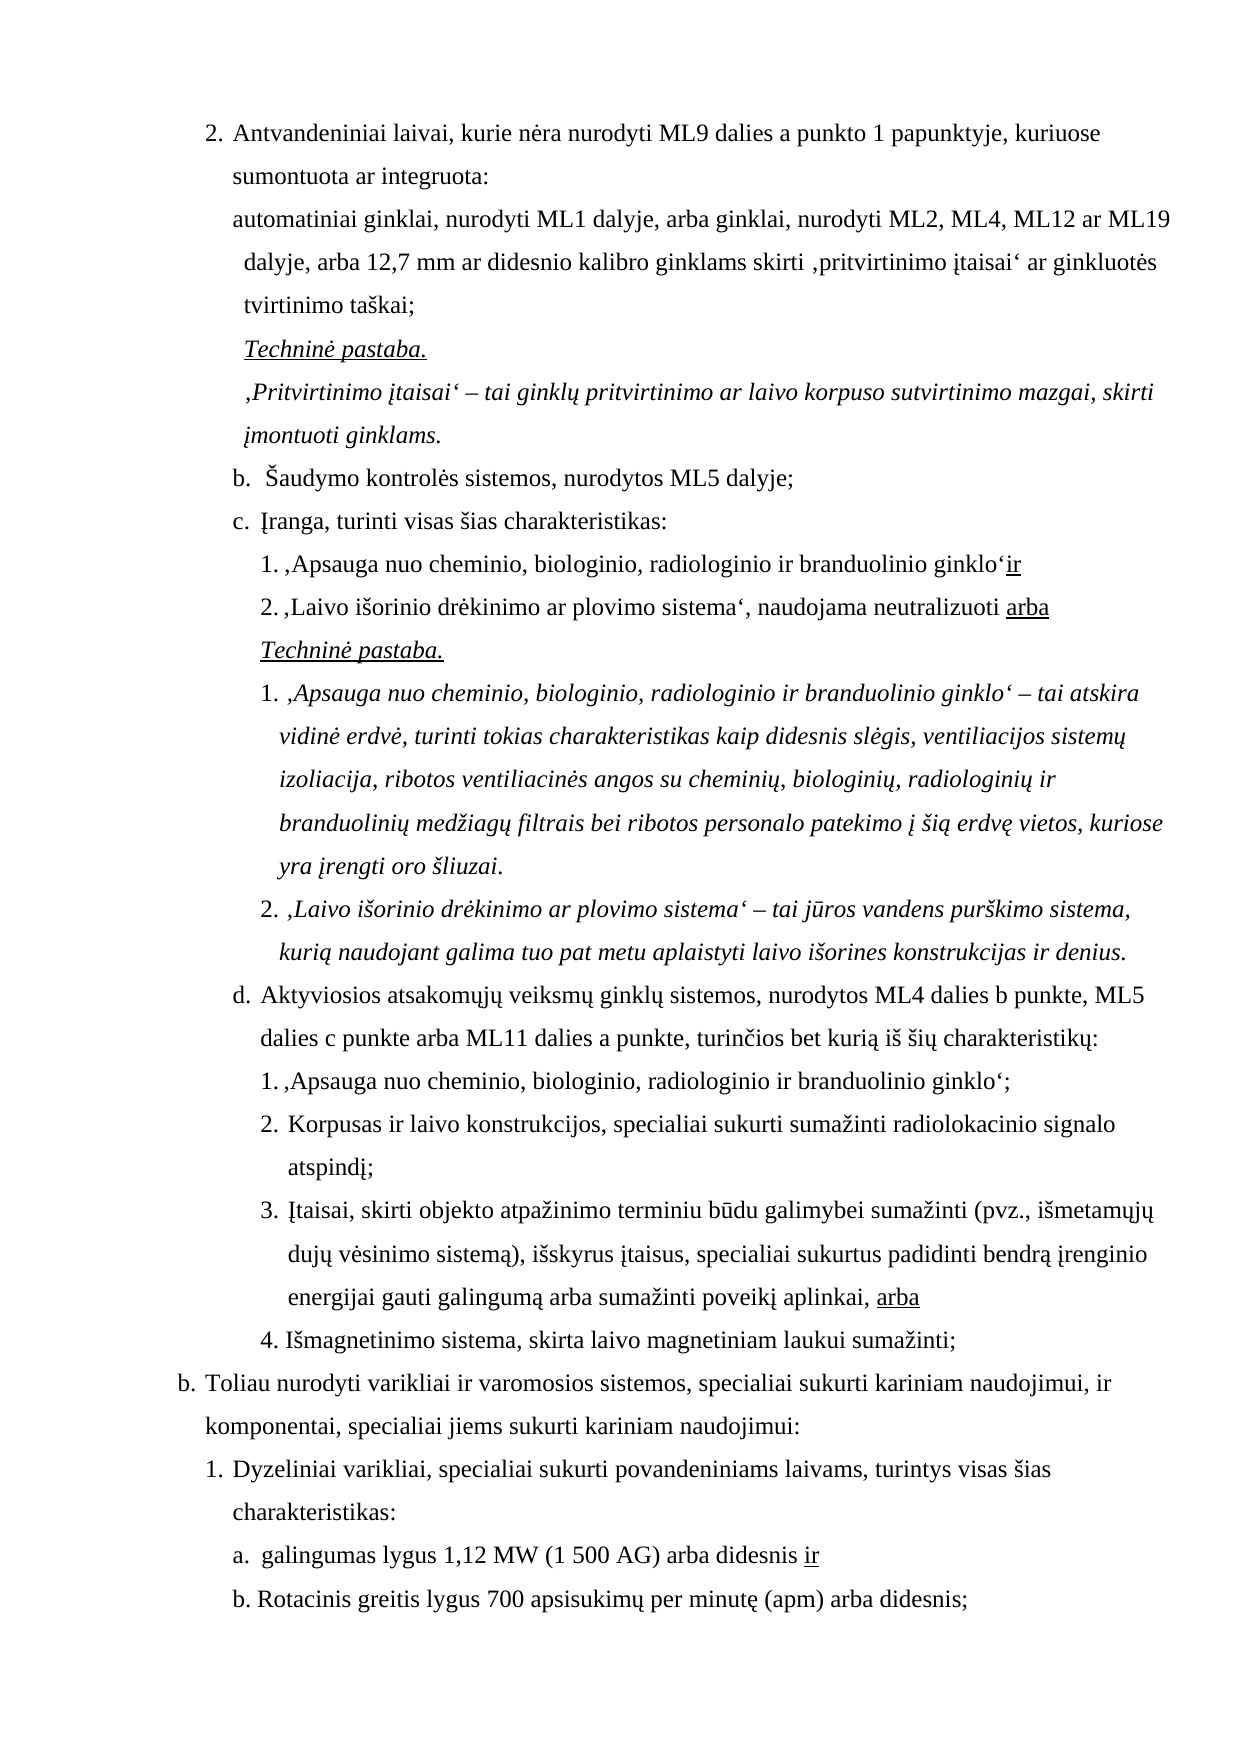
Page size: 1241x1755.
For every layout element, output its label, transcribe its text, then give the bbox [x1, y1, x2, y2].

table_header b. [233, 463, 265, 506]
table_header Antvandeniniai laivai, kurie nėra nurodyti ML9 dalies a punkto 1 papunktyje, kuriuose sumontuota ar integruota: [233, 118, 1181, 302]
table_header ‚Laivo išorinio drėkinimo ar plovimo sistema‘ – tai jūros vandens purškimo sistema, kurią naudojant galima tuo pat metu aplaistyti laivo išorines konstrukcijas ir denius. [279, 894, 1181, 980]
table_header ‚Apsauga nuo cheminio, biologinio, radiologinio ir branduolinio ginklo‘ir [283, 549, 1181, 592]
table_header 4. [260, 1325, 285, 1368]
table_header 2. [260, 894, 279, 980]
table_header 3. [260, 1196, 288, 1325]
table_header ‚Laivo išorinio drėkinimo ar plovimo sistema‘, naudojama neutralizuoti arba [282, 592, 1181, 635]
table_header Aktyviosios atsakomųjų veiksmų ginklų sistemos, nurodytos ML4 dalies b punkte, ML5 dalies c punkte arba ML11 dalies a punkte, turinčios bet kurią iš šių charakteristikų: [260, 980, 1181, 1066]
table_header Įranga, turinti visas šias charakteristikas: [260, 506, 1181, 549]
table_header 2. [260, 592, 282, 635]
table_header Šaudymo kontrolės sistemos, nurodytos ML5 dalyje; [265, 463, 1181, 506]
table_header 1. [260, 678, 279, 894]
table_header c. [233, 506, 260, 980]
table_header Dyzeliniai varikliai, specialiai sukurti povandeniniams laivams, turintys visas šias charakteristikas: [233, 1454, 1181, 1541]
table_header 2. [205, 118, 232, 1368]
table_header 1. [260, 549, 283, 592]
table_header 1. [260, 1066, 283, 1109]
table_header d. [233, 980, 260, 1368]
table_header Korpusas ir laivo konstrukcijos, specialiai sukurti sumažinti radiolokacinio signalo atspindį; [288, 1109, 1181, 1196]
table_header 1. [205, 1454, 232, 1627]
table_header ,Apsauga nuo cheminio, biologinio, radiologinio ir branduolinio ginklo‘; [283, 1066, 1181, 1109]
table_header utomatiniai ginklai, nurodyti ML1 dalyje, arba ginklai, nurodyti ML2, ML4, ML12 ar ML19 dalyje, arba 12,7 mm ar didesnio kalibro ginklams skirti ‚pritvirtinimo įtaisai‘ ar ginkluotės tvirtinimo taškai; Techninė pastaba. ‚Pritvirtinimo įtaisai‘ – tai ginklų pritvirtinimo ar laivo korpuso sutvirtinimo mazgai, skirti įmontuoti ginklams. [244, 204, 1181, 463]
table_header Įtaisai, skirti objekto atpažinimo terminiu būdu galimybei sumažinti (pvz., išmetamųjų dujų vėsinimo sistemą), išskyrus įtaisus, specialiai sukurtus padidinti bendrą įrenginio energijai gauti galingumą arba sumažinti poveikį aplinkai, arba [288, 1196, 1181, 1325]
table_header [177, 118, 205, 1368]
table_header Techninė pastaba. [260, 635, 1181, 678]
table_header a [233, 226, 243, 463]
table_header galingumas lygus 1,12 MW (1 500 AG) arba didesnis ir [261, 1541, 1181, 1584]
table_header b. [233, 1584, 257, 1627]
table_header Išmagnetinimo sistema, skirta laivo magnetiniam laukui sumažinti; [285, 1325, 1181, 1368]
table_header a [233, 204, 243, 226]
table_header 2. [260, 1109, 288, 1196]
table_header ‚Apsauga nuo cheminio, biologinio, radiologinio ir branduolinio ginklo‘ – tai atskira vidinė erdvė, turinti tokias charakteristikas kaip didesnis slėgis, ventiliacijos sistemų izoliacija, ribotos ventiliacinės angos su cheminių, biologinių, radiologinių ir branduolinių medžiagų filtrais bei ribotos personalo patekimo į šią erdvę vietos, kuriose yra įrengti oro šliuzai. [279, 678, 1181, 894]
table_header a. [233, 1541, 261, 1584]
table_header b. [177, 1368, 205, 1627]
table_header Rotacinis greitis lygus 700 apsisukimų per minutę (apm) arba didesnis; [257, 1584, 1181, 1627]
table_header Toliau nurodyti varikliai ir varomosios sistemos, specialiai sukurti kariniam naudojimui, ir komponentai, specialiai jiems sukurti kariniam naudojimui: [205, 1368, 1181, 1590]
